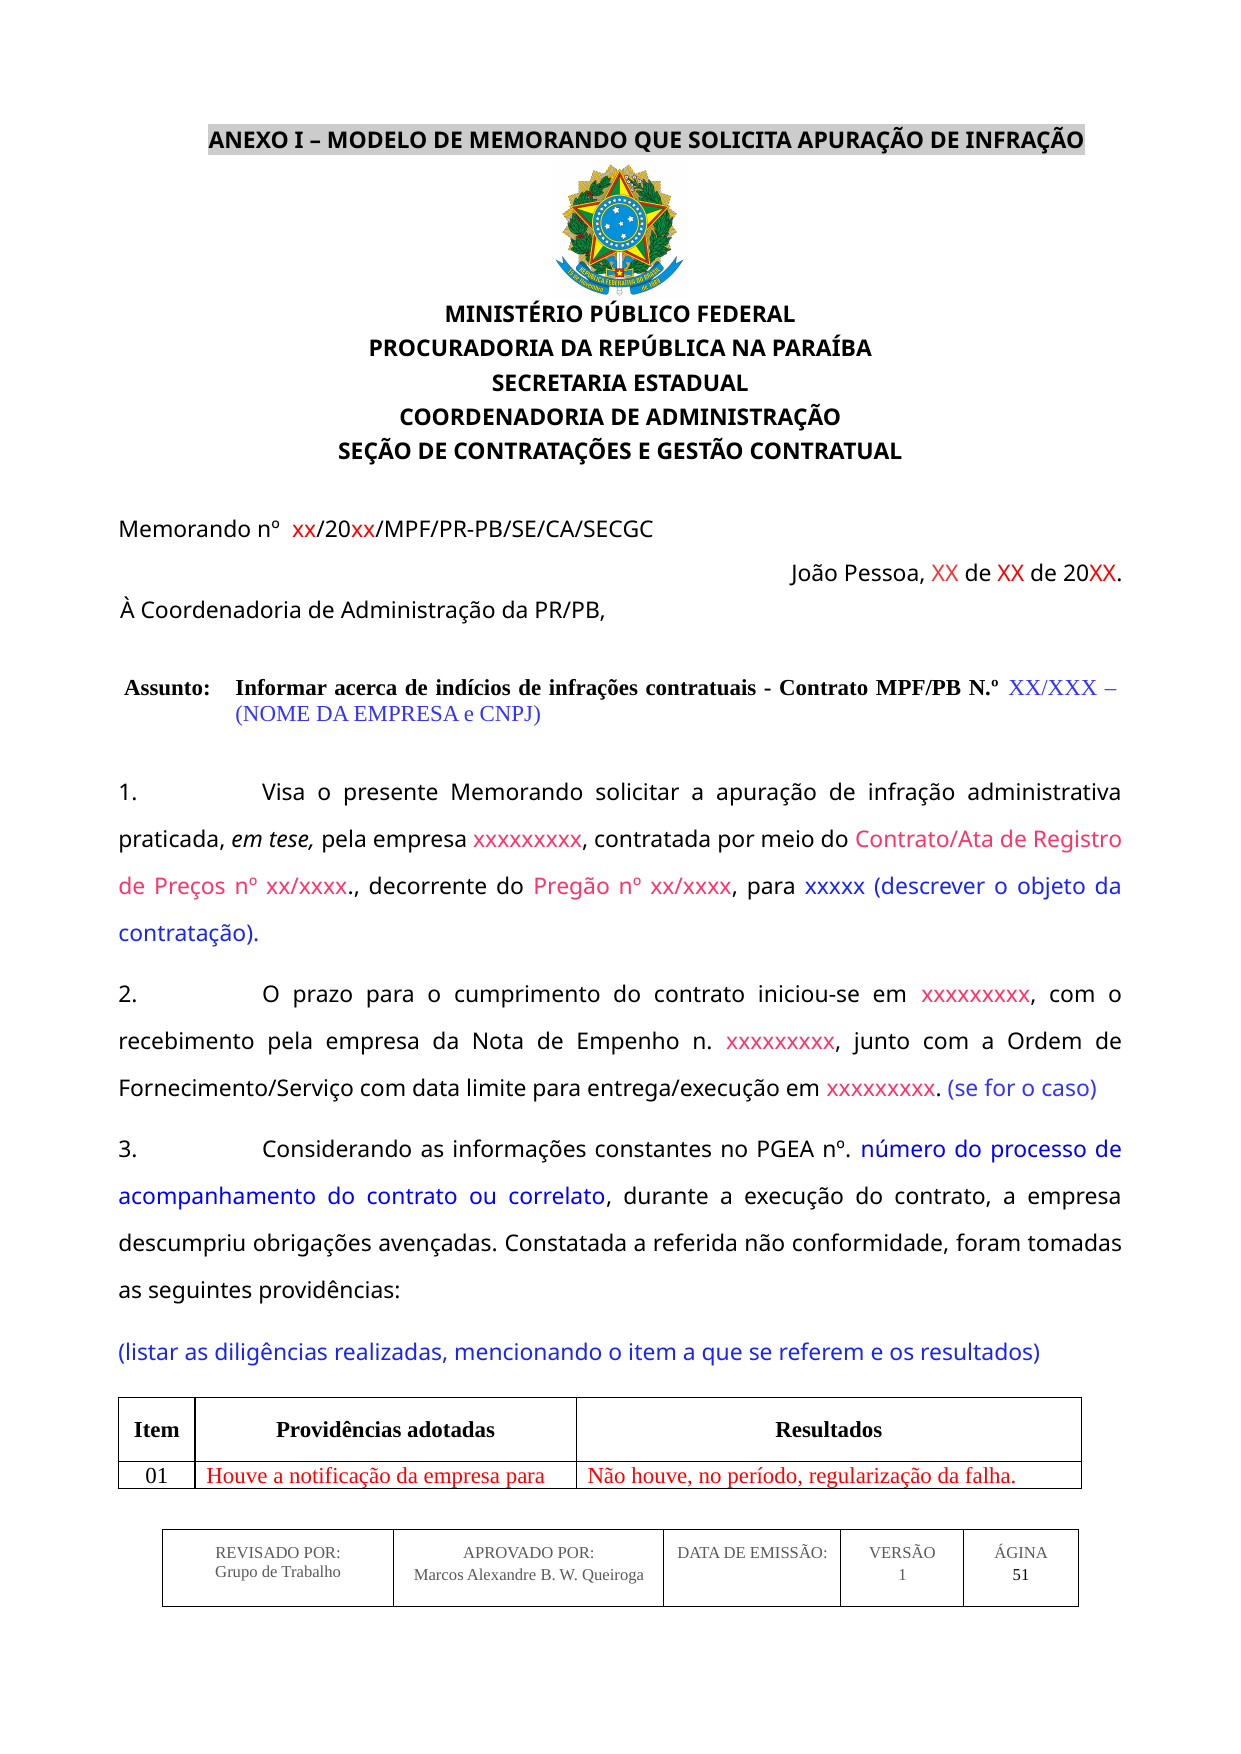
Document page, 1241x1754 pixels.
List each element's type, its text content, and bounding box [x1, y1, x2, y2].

text (listar as diligências realizadas, mencionando o item a que se referem e os resultados) [118, 1335, 1122, 1367]
table_cell Não houve, no período, regularização da falha. [577, 1462, 1081, 1488]
table_header Assunto: [118, 668, 229, 732]
text PROCURADORIA DA REPÚBLICA NA PARAÍBA [118, 332, 1122, 364]
list O prazo para o cumprimento do contrato iniciou-se em xxxxxxxxx, com o recebimento pela empresa da Nota de Empenho n. xxxxxxxxx, junto com a Ordem de Fornecimento/Serviço com data limite para entrega/execução em xxxxxxxxx. (se for o caso) [118, 978, 1122, 1103]
text COORDENADORIA DE ADMINISTRAÇÃO [118, 401, 1122, 432]
table_cell 01 [119, 1462, 194, 1488]
text MINISTÉRIO PÚBLICO FEDERAL [118, 298, 1122, 329]
table_header Informar acerca de indícios de infrações contratuais - Contrato MPF/PB N.º XX/XXX – (NOME DA EMPRESA e CNPJ) [230, 668, 1122, 732]
text João Pessoa, XX de XX de 20XX. [118, 557, 1122, 588]
text À Coordenadoria de Administração da PR/PB, [118, 594, 1122, 625]
text SEÇÃO DE CONTRATAÇÕES E GESTÃO CONTRATUAL [118, 435, 1122, 466]
list Considerando as informações constantes no PGEA nº. número do processo de acompanhamento do contrato ou correlato, durante a execução do contrato, a empresa descumpriu obrigações avençadas. Constatada a referida não conformidade, foram tomadas as seguintes providências: [118, 1133, 1122, 1305]
table_header Providências adotadas [196, 1398, 576, 1461]
list Visa o presente Memorando solicitar a apuração de infração administrativa praticada, em tese, pela empresa xxxxxxxxx, contratada por meio do Contrato/Ata de Registro de Preços nº xx/xxxx., decorrente do Pregão nº xx/xxxx, para xxxxx (descrever o objeto da contratação). [118, 776, 1122, 948]
subtitle ANEXO I – MODELO DE MEMORANDO QUE SOLICITA APURAÇÃO DE INFRAÇÃO [171, 124, 1122, 155]
table_cell Houve a notificação da empresa para [196, 1462, 576, 1488]
text Memorando nº xx/20xx/MPF/PR-PB/SE/CA/SECGC [118, 513, 1122, 544]
text SECRETARIA ESTADUAL [118, 367, 1122, 398]
table_header Resultados [577, 1398, 1081, 1461]
table_header Item [119, 1398, 194, 1461]
